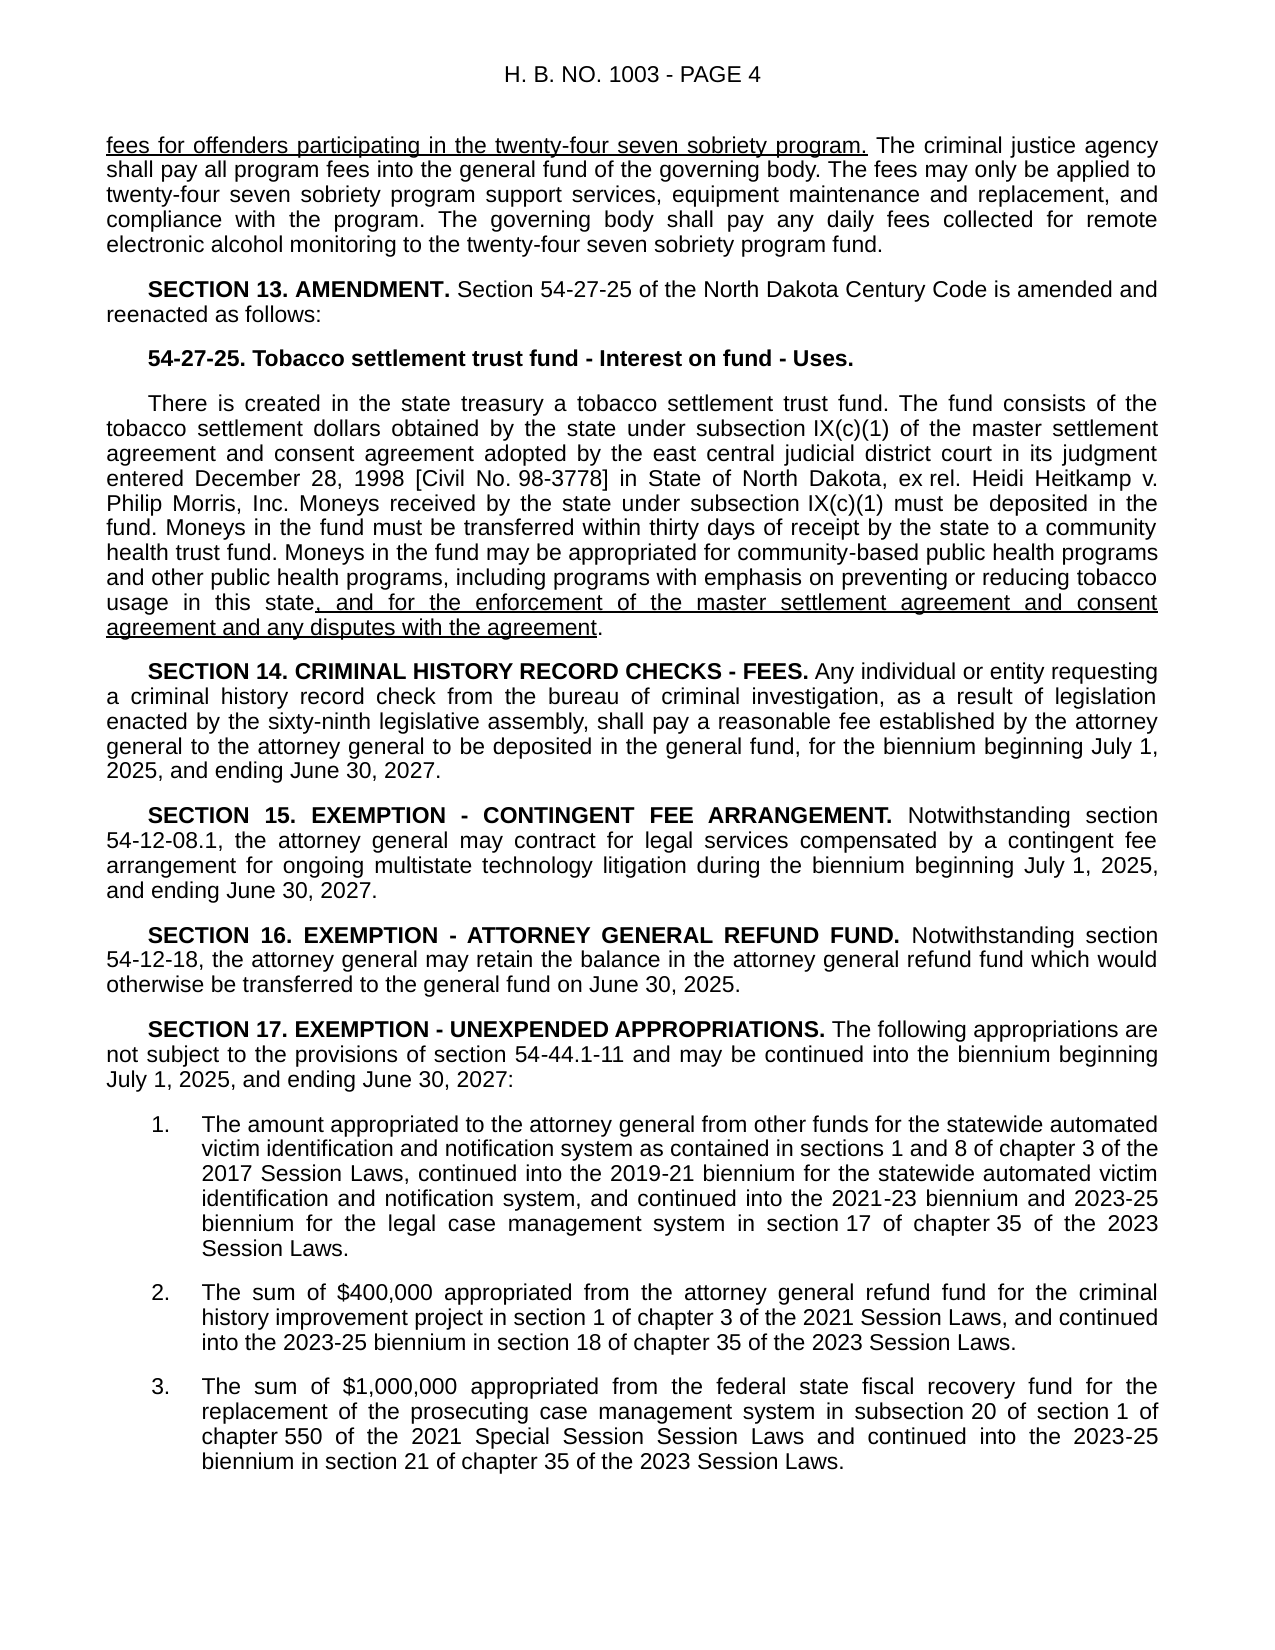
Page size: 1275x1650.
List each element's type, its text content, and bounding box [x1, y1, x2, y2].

text 3. The sum of $1,000,000 appropriated from the federal state fiscal recovery fund for the replacement of the prosecuting case management system in subsection 20 of section 1 of chapter 550 of the 2021 Special Session Session Laws and continued into the 2023‑25 biennium in section 21 of chapter 35 of the 2023 Session Laws. [106, 1375, 1158, 1474]
text SECTION 16. EXEMPTION - ATTORNEY GENERAL REFUND FUND. Notwithstanding section 54‑12‑18, the attorney general may retain the balance in the attorney general refund fund which would otherwise be transferred to the general fund on June 30, 2025. [106, 923, 1158, 998]
text SECTION 17. EXEMPTION - UNEXPENDED APPROPRIATIONS. The following appropriations are not subject to the provisions of section 54‑44.1‑11 and may be continued into the biennium beginning July 1, 2025, and ending June 30, 2027: [106, 1018, 1158, 1092]
text 2. The sum of $400,000 appropriated from the attorney general refund fund for the criminal history improvement project in section 1 of chapter 3 of the 2021 Session Laws, and continued into the 2023‑25 biennium in section 18 of chapter 35 of the 2023 Session Laws. [106, 1281, 1158, 1355]
text SECTION 15. EXEMPTION - CONTINGENT FEE ARRANGEMENT. Notwithstanding section 54‑12‑08.1, the attorney general may contract for legal services compensated by a contingent fee arrangement for ongoing multistate technology litigation during the biennium beginning July 1, 2025, and ending June 30, 2027. [106, 804, 1158, 903]
text SECTION 14. CRIMINAL HISTORY RECORD CHECKS - FEES. Any individual or entity requesting a criminal history record check from the bureau of criminal investigation, as a result of legislation enacted by the sixty-ninth legislative assembly, shall pay a reasonable fee established by the attorney general to the attorney general to be deposited in the general fund, for the biennium beginning July 1, 2025, and ending June 30, 2027. [106, 660, 1158, 784]
subtitle 54‑27‑25. Tobacco settlement trust fund ‑ Interest on fund ‑ Uses. [106, 347, 1158, 372]
text SECTION 13. AMENDMENT. Section 54‑27‑25 of the North Dakota Century Code is amended and reenacted as follows: [106, 277, 1158, 327]
text 1. The amount appropriated to the attorney general from other funds for the statewide automated victim identification and notification system as contained in sections 1 and 8 of chapter 3 of the 2017 Session Laws, continued into the 2019‑21 biennium for the statewide automated victim identification and notification system, and continued into the 2021‑23 biennium and 2023‑25 biennium for the legal case management system in section 17 of chapter 35 of the 2023 Session Laws. [106, 1112, 1158, 1261]
text There is created in the state treasury a tobacco settlement trust fund. The fund consists of the tobacco settlement dollars obtained by the state under subsection IX(c)(1) of the master settlement agreement and consent agreement adopted by the east central judicial district court in its judgment entered December 28, 1998 [Civil No. 98‑3778] in State of North Dakota, ex rel. Heidi Heitkamp v. Philip Morris, Inc. Moneys received by the state under subsection IX(c)(1) must be deposited in the fund. Moneys in the fund must be transferred within thirty days of receipt by the state to a community health trust fund. Moneys in the fund may be appropriated for community‑based public health programs and other public health programs, including programs with emphasis on preventing or reducing tobacco usage in this state, and for the enforcement of the master settlement agreement and consent agreement and any disputes with the agreement. [106, 392, 1158, 640]
text fees for offenders participating in the twenty‑four seven sobriety program. The criminal justice agency shall pay all program fees into the general fund of the governing body. The fees may only be applied to twenty‑four seven sobriety program support services, equipment maintenance and replacement, and compliance with the program. The governing body shall pay any daily fees collected for remote electronic alcohol monitoring to the twenty‑four seven sobriety program fund. [106, 133, 1158, 257]
